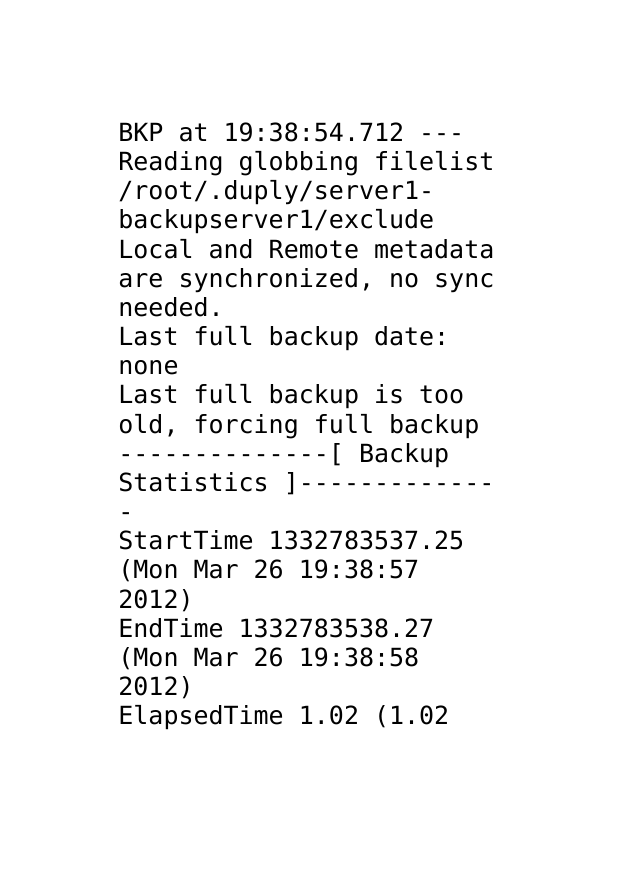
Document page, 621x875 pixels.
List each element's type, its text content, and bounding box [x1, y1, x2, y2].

text BKP at 19:38:54.712 --- Reading globbing filelist /root/.duply/server1-backupserver1/exclude Local and Remote metadata are synchronized, no sync needed. Last full backup date: none Last full backup is too old, forcing full backup --------------[ Backup Statistics ]-------------- StartTime 1332783537.25 (Mon Mar 26 19:38:57 2012) EndTime 1332783538.27 (Mon Mar 26 19:38:58 2012) ElapsedTime 1.02 (1.02 [118, 118, 502, 731]
